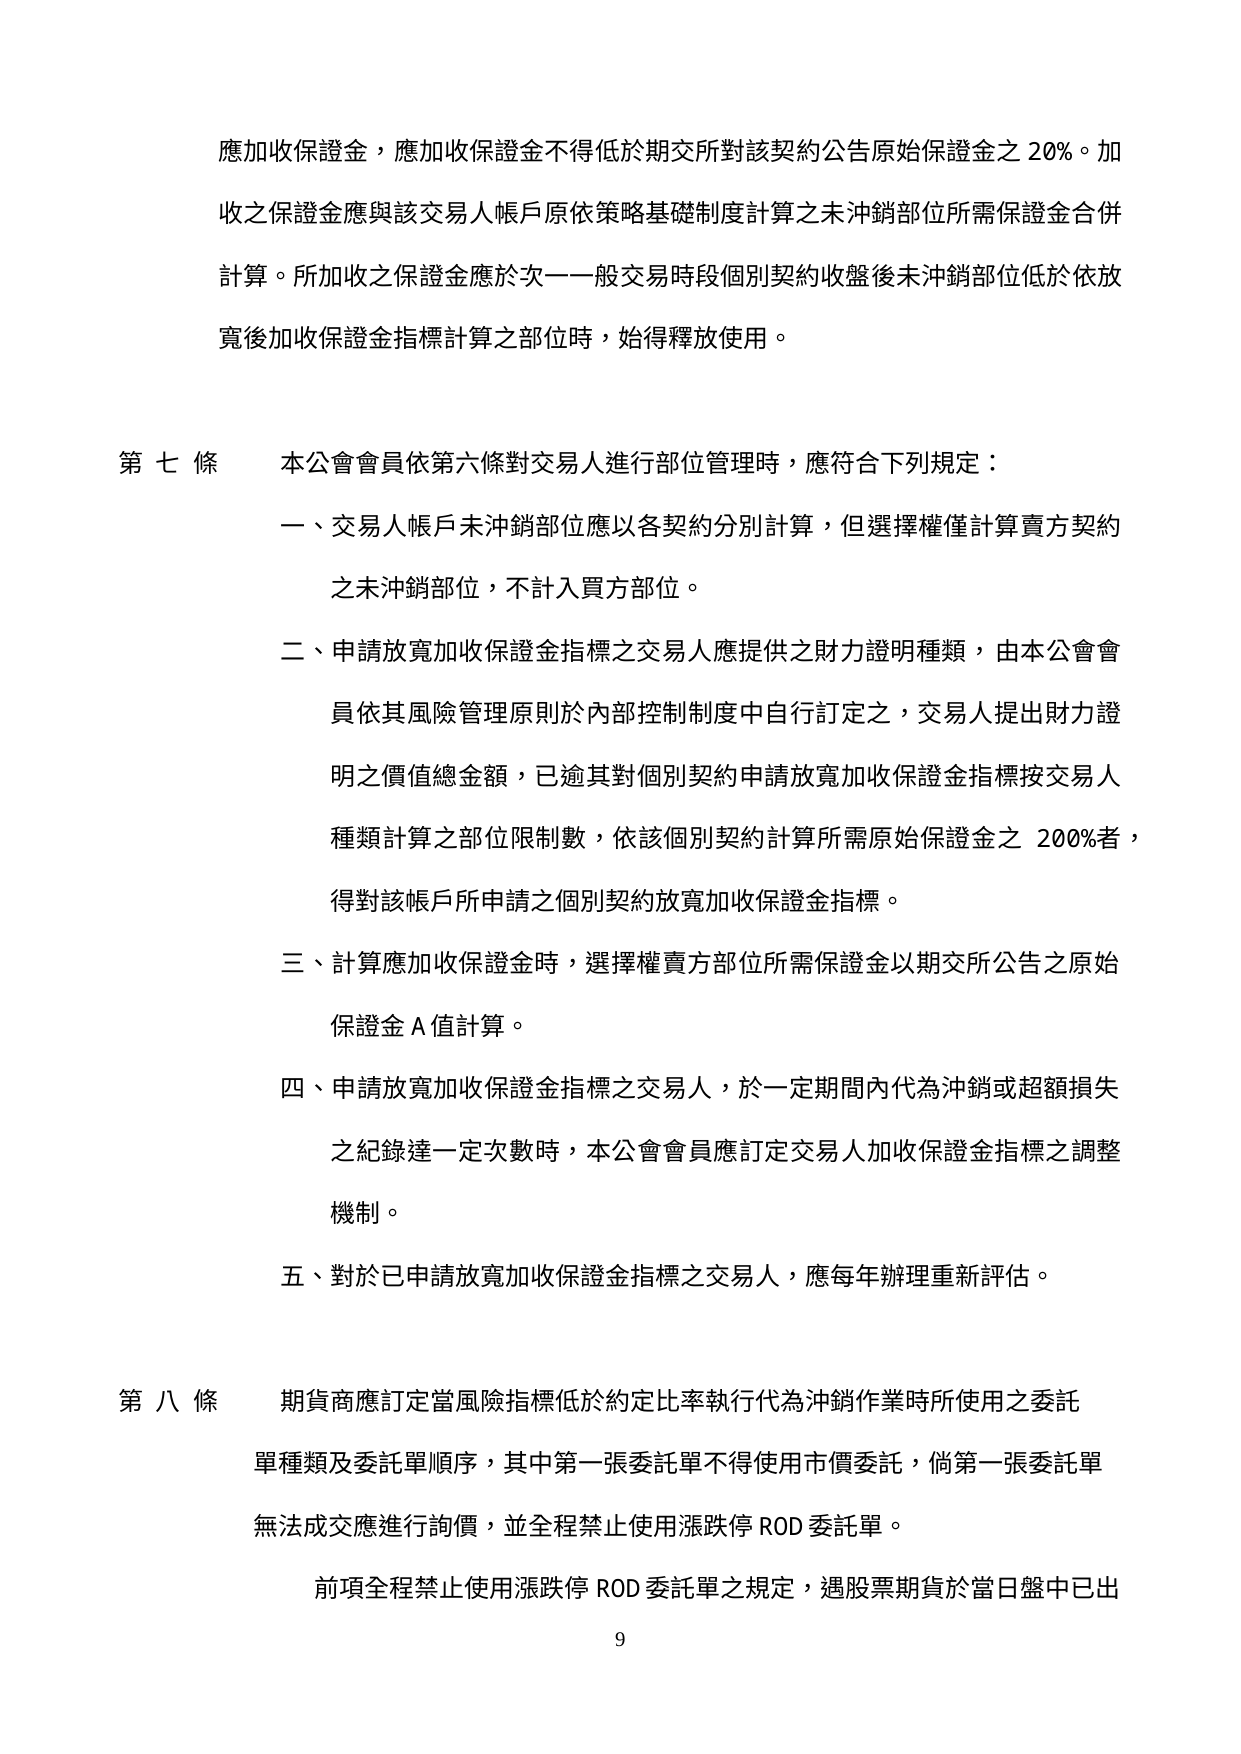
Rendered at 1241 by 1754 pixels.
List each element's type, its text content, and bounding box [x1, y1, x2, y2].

text 第 七 條 本公會會員依第六條對交易人進行部位管理時，應符合下列規定： [118, 420, 1122, 483]
text 二、申請放寬加收保證金指標之交易人應提供之財力證明種類，由本公會會員依其風險管理原則於內部控制制度中自行訂定之，交易人提出財力證明之價值總金額，已逾其對個別契約申請放寬加收保證金指標按交易人種類計算之部位限制數，依該個別契約計算所需原始保證金之 200%者，得對該帳戶所申請之個別契約放寬加收保證金指標。 [281, 608, 1122, 920]
text 無法成交應進行詢價，並全程禁止使用漲跌停ROD委託單。 [118, 1483, 1122, 1545]
text 三、計算應加收保證金時，選擇權賣方部位所需保證金以期交所公告之原始保證金A值計算。 [281, 920, 1122, 1045]
text 第 八 條 期貨商應訂定當風險指標低於約定比率執行代為沖銷作業時所使用之委託 [118, 1358, 1122, 1420]
text 四、申請放寬加收保證金指標之交易人，於一定期間內代為沖銷或超額損失之紀錄達一定次數時，本公會會員應訂定交易人加收保證金指標之調整機制。 [281, 1045, 1122, 1233]
text 應加收保證金，應加收保證金不得低於期交所對該契約公告原始保證金之20%。加收之保證金應與該交易人帳戶原依策略基礎制度計算之未沖銷部位所需保證金合併計算。所加收之保證金應於次一一般交易時段個別契約收盤後未沖銷部位低於依放寬後加收保證金指標計算之部位時，始得釋放使用。 [118, 108, 1122, 358]
text 五、對於已申請放寬加收保證金指標之交易人，應每年辦理重新評估。 [281, 1233, 1122, 1295]
text 一、交易人帳戶未沖銷部位應以各契約分別計算，但選擇權僅計算賣方契約之未沖銷部位，不計入買方部位。 [281, 483, 1122, 608]
text 單種類及委託單順序，其中第一張委託單不得使用市價委託，倘第一張委託單 [118, 1420, 1122, 1483]
text 前項全程禁止使用漲跌停ROD委託單之規定，遇股票期貨於當日盤中已出 [118, 1545, 1122, 1608]
